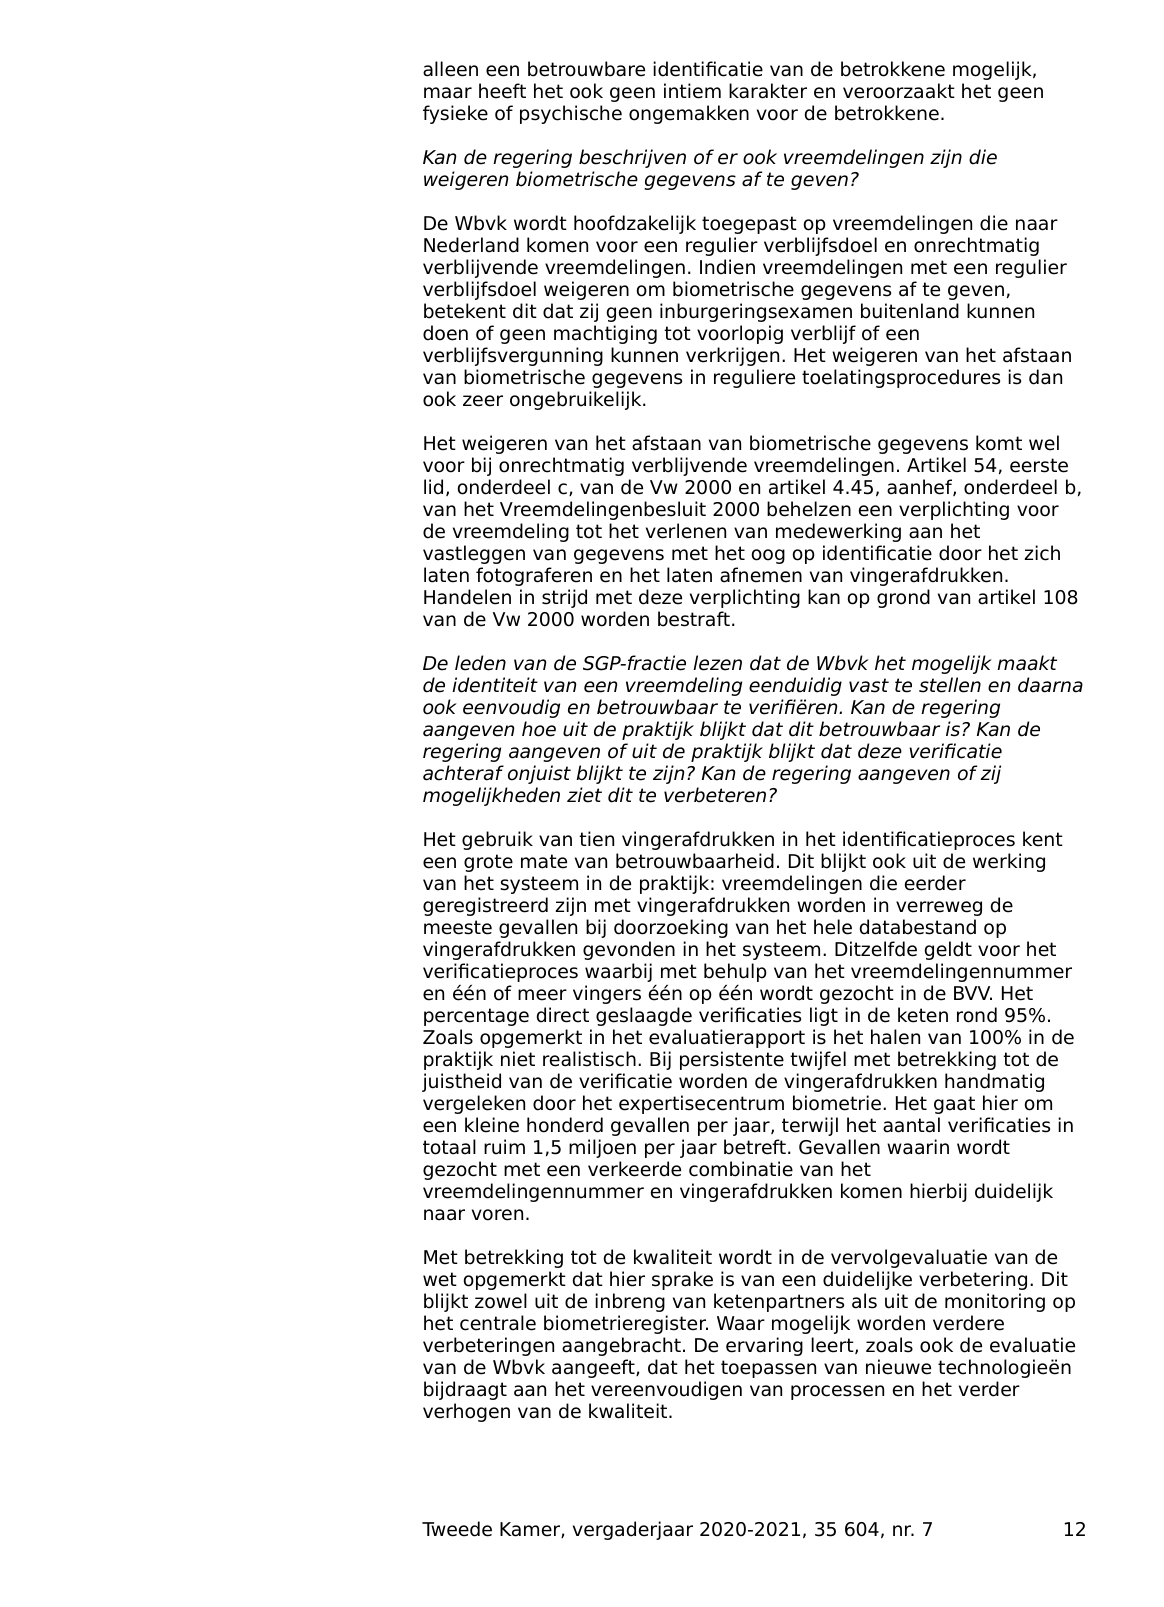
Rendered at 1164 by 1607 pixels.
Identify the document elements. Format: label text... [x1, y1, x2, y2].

text Met betrekking tot de kwaliteit wordt in de vervolgevaluatie van de wet opgemerkt dat hier sprake is van een duidelijke verbetering. Dit blijkt zowel uit de inbreng van ketenpartners als uit de monitoring op het centrale biometrieregister. Waar mogelijk worden verdere verbeteringen aangebracht. De ervaring leert, zoals ook de evaluatie van de Wbvk aangeeft, dat het toepassen van nieuwe technologieën bijdraagt aan het vereenvoudigen van processen en het verder verhogen van de kwaliteit. [422, 1247, 1087, 1423]
text alleen een betrouwbare identificatie van de betrokkene mogelijk, maar heeft het ook geen intiem karakter en veroorzaakt het geen fysieke of psychische ongemakken voor de betrokkene. [422, 59, 1087, 125]
text Kan de regering beschrijven of er ook vreemdelingen zijn die weigeren biometrische gegevens af te geven? [422, 147, 1087, 191]
text Het gebruik van tien vingerafdrukken in het identificatieproces kent een grote mate van betrouwbaarheid. Dit blijkt ook uit de werking van het systeem in de praktijk: vreemdelingen die eerder geregistreerd zijn met vingerafdrukken worden in verreweg de meeste gevallen bij doorzoeking van het hele databestand op vingerafdrukken gevonden in het systeem. Ditzelfde geldt voor het verificatieproces waarbij met behulp van het vreemdelingennummer en één of meer vingers één op één wordt gezocht in de BVV. Het percentage direct geslaagde verificaties ligt in de keten rond 95%. Zoals opgemerkt in het evaluatierapport is het halen van 100% in de praktijk niet realistisch. Bij persistente twijfel met betrekking tot de juistheid van de verificatie worden de vingerafdrukken handmatig vergeleken door het expertisecentrum biometrie. Het gaat hier om een kleine honderd gevallen per jaar, terwijl het aantal verificaties in totaal ruim 1,5 miljoen per jaar betreft. Gevallen waarin wordt gezocht met een verkeerde combinatie van het vreemdelingennummer en vingerafdrukken komen hierbij duidelijk naar voren. [422, 829, 1087, 1225]
text De leden van de SGP-fractie lezen dat de Wbvk het mogelijk maakt de identiteit van een vreemdeling eenduidig vast te stellen en daarna ook eenvoudig en betrouwbaar te verifiëren. Kan de regering aangeven hoe uit de praktijk blijkt dat dit betrouwbaar is? Kan de regering aangeven of uit de praktijk blijkt dat deze verificatie achteraf onjuist blijkt te zijn? Kan de regering aangeven of zij mogelijkheden ziet dit te verbeteren? [422, 653, 1087, 807]
text De Wbvk wordt hoofdzakelijk toegepast op vreemdelingen die naar Nederland komen voor een regulier verblijfsdoel en onrechtmatig verblijvende vreemdelingen. Indien vreemdelingen met een regulier verblijfsdoel weigeren om biometrische gegevens af te geven, betekent dit dat zij geen inburgeringsexamen buitenland kunnen doen of geen machtiging tot voorlopig verblijf of een verblijfsvergunning kunnen verkrijgen. Het weigeren van het afstaan van biometrische gegevens in reguliere toelatingsprocedures is dan ook zeer ongebruikelijk. [422, 213, 1087, 411]
text Het weigeren van het afstaan van biometrische gegevens komt wel voor bij onrechtmatig verblijvende vreemdelingen. Artikel 54, eerste lid, onderdeel c, van de Vw 2000 en artikel 4.45, aanhef, onderdeel b, van het Vreemdelingenbesluit 2000 behelzen een verplichting voor de vreemdeling tot het verlenen van medewerking aan het vastleggen van gegevens met het oog op identificatie door het zich laten fotograferen en het laten afnemen van vingerafdrukken. Handelen in strijd met deze verplichting kan op grond van artikel 108 van de Vw 2000 worden bestraft. [422, 433, 1087, 631]
